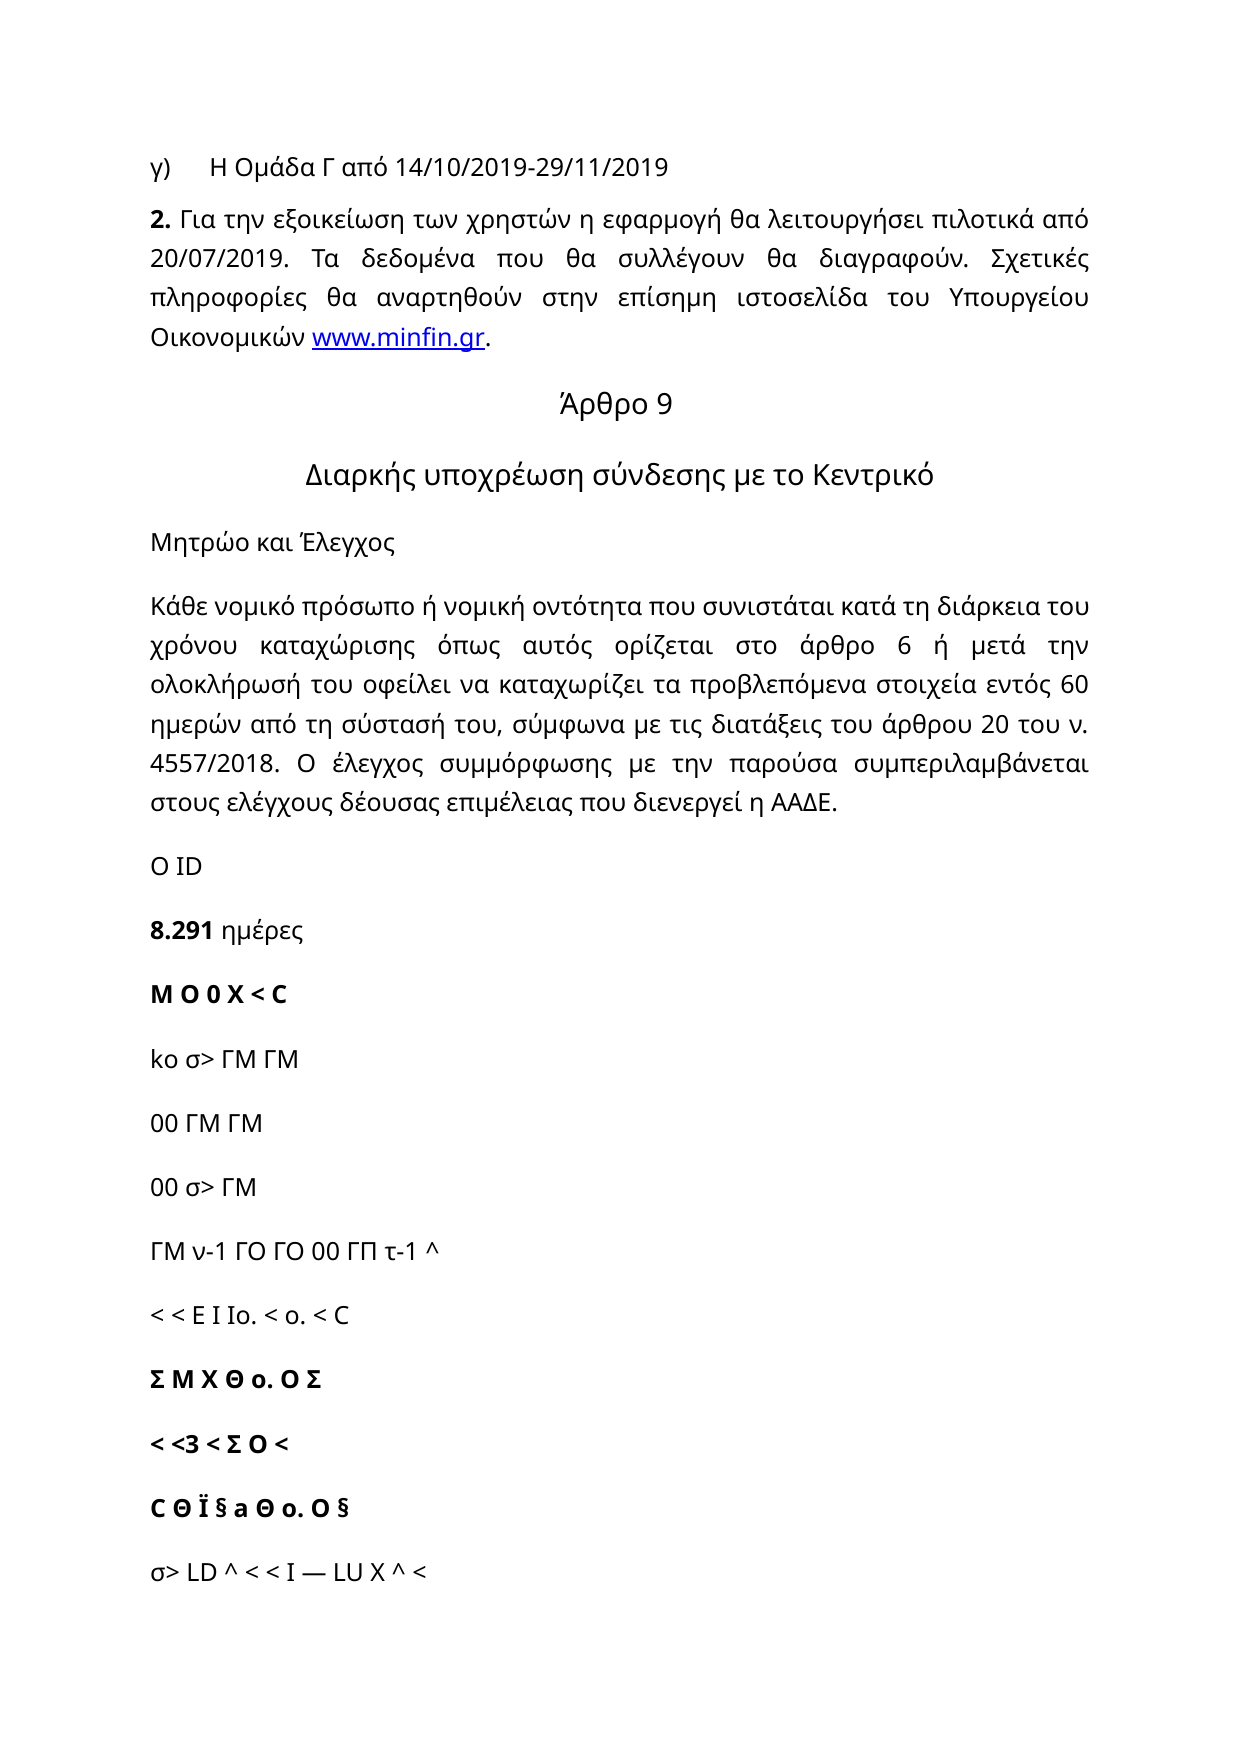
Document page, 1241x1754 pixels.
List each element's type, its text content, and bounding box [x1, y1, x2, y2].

text Μητρώο και Έλεγχος [150, 524, 1090, 559]
text ΓΜ ν-1 ΓΟ ΓΟ 00 ΓΠ τ-1 ^ [150, 1234, 1090, 1268]
text Κάθε νομικό πρόσωπο ή νομική οντότητα που συνιστάται κατά τη διάρκεια του χρόνου καταχώρισης όπως αυτός ορίζεται στο άρθρο 6 ή μετά την ολοκλήρωσή του οφείλει να καταχωρίζει τα προβλεπόμενα στοιχεία εντός 60 ημερών από τη σύστασή του, σύμφωνα με τις διατάξεις του άρθρου 20 του ν. 4557/2018. Ο έλεγχος συμμόρφωσης με την παρούσα συμπεριλαμβάνεται στους ελέγχους δέουσας επιμέλειας που διενεργεί η ΑΑΔΕ. [150, 589, 1090, 819]
subtitle Διαρκής υποχρέωση σύνδεσης με το Κεντρικό [150, 454, 1090, 494]
text σ> LD ^ < < Ι — LU Χ ^ < [150, 1554, 1090, 1589]
text < <3 < Σ Ο < [150, 1426, 1090, 1460]
text 8.291 ημέρες [150, 913, 1090, 947]
text 00 ΓΜ ΓΜ [150, 1105, 1090, 1139]
text 2. Για την εξοικείωση των χρηστών η εφαρμογή θα λειτουργήσει πιλοτικά από 20/07/2019. Τα δεδομένα που θα συλλέγουν θα διαγραφούν. Σχετικές πληροφορίες θα αναρτηθούν στην επίσημη ιστοσελίδα του Υπουργείου Οικονομικών www.minfin.gr. [150, 202, 1090, 353]
text < < E Ι Ιο. < ο. < C [150, 1298, 1090, 1332]
text 00 σ> ΓΜ [150, 1169, 1090, 1204]
text Σ Μ X Θ ο. Ο Σ [150, 1362, 1090, 1396]
subtitle Άρθρο 9 [150, 383, 1090, 423]
text Μ Ο 0 X < C [150, 977, 1090, 1011]
text Ο ID [150, 849, 1090, 883]
list γ) Η Ομάδα Γ από 14/10/2019-29/11/2019 [150, 150, 1090, 184]
text C Θ Ϊ § a Θ ο. Ο § [150, 1490, 1090, 1524]
text ko σ> ΓΜ ΓΜ [150, 1041, 1090, 1075]
